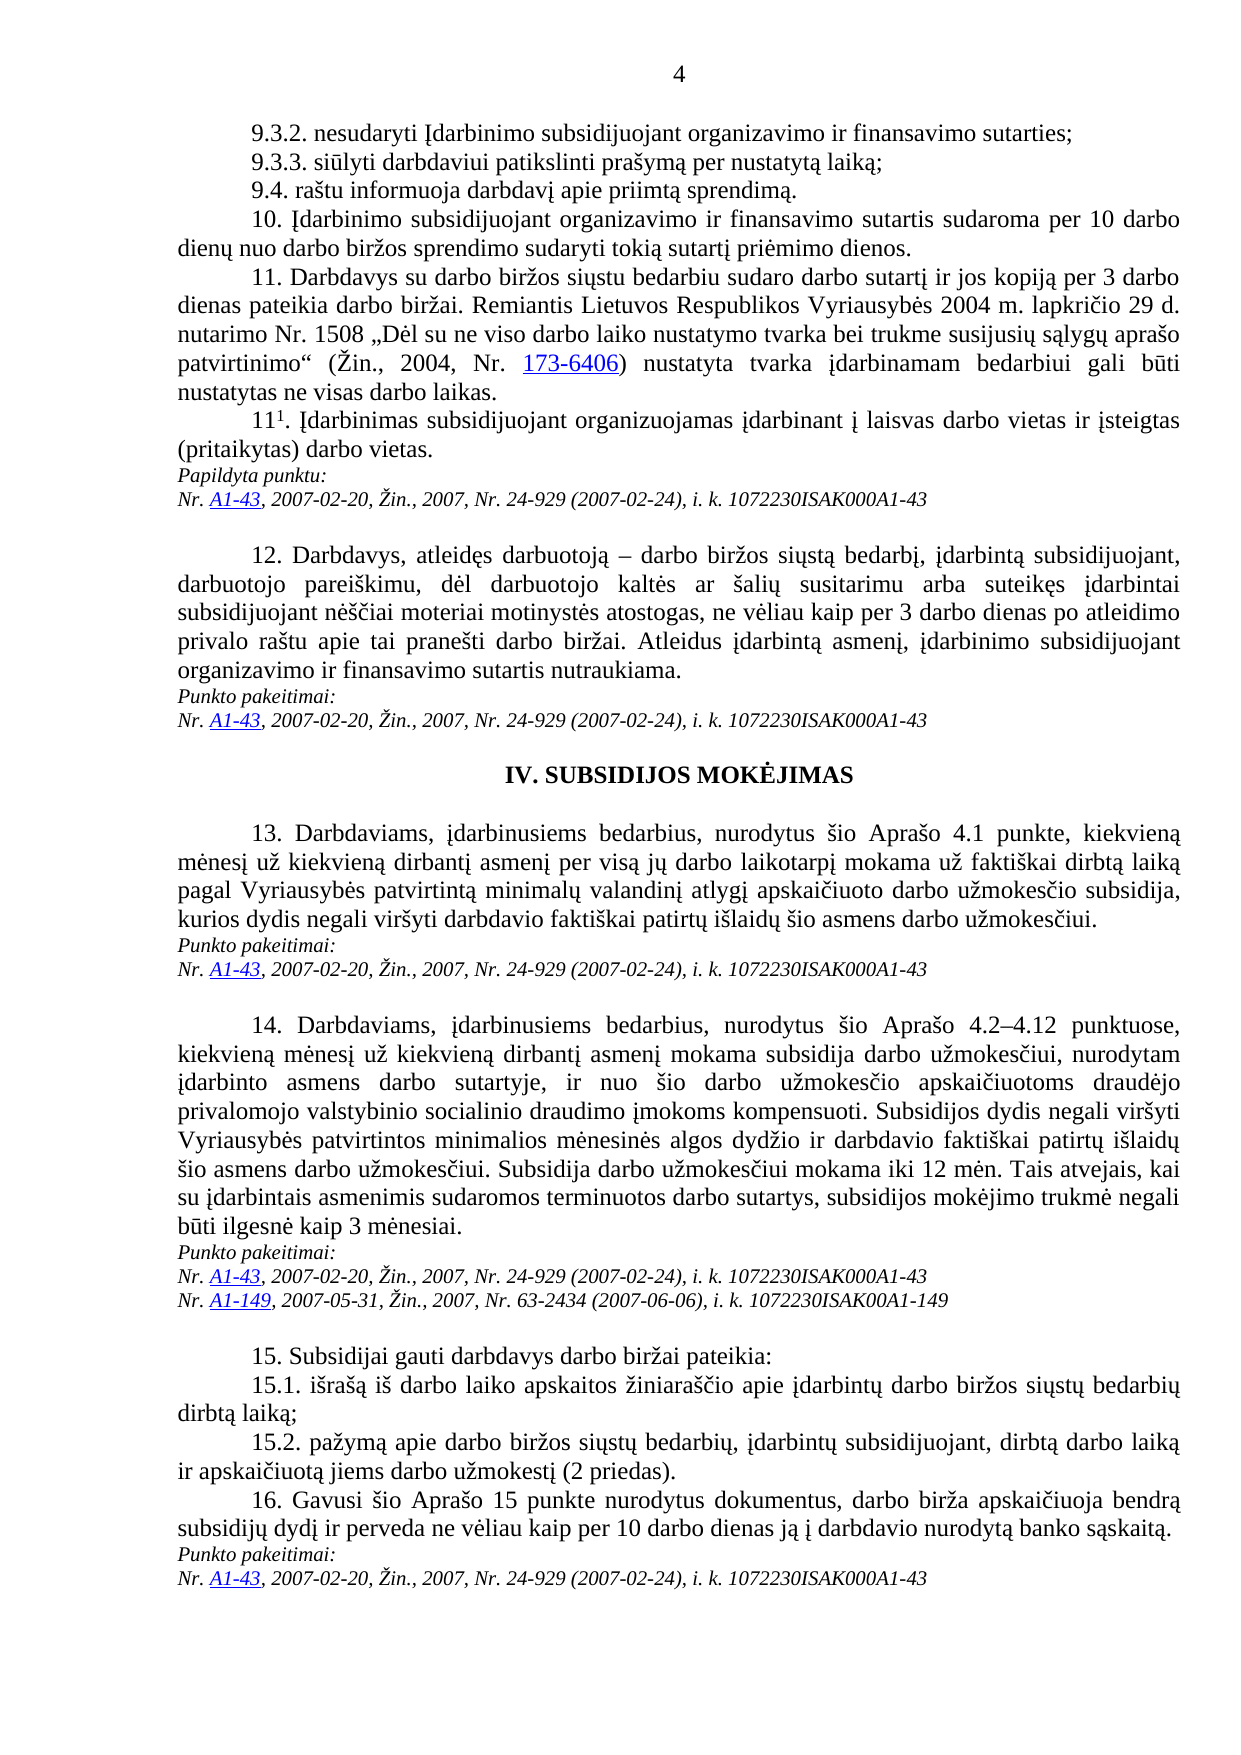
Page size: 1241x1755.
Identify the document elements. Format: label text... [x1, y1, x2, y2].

text 16. Gavusi šio Aprašo 15 punkte nurodytus dokumentus, darbo birža apskaičiuoja bendrą subsidijų dydį ir perveda ne vėliau kaip per 10 darbo dienas ją į darbdavio nurodytą banko sąskaitą. [177, 1485, 1181, 1542]
text Punkto pakeitimai: [177, 933, 1181, 957]
text Nr. A1-43, 2007-02-20, Žin., 2007, Nr. 24-929 (2007-02-24), i. k. 1072230ISAK000A1-43 [177, 1566, 1181, 1590]
text Nr. A1-43, 2007-02-20, Žin., 2007, Nr. 24-929 (2007-02-24), i. k. 1072230ISAK000A1-43 [177, 487, 1181, 511]
text Punkto pakeitimai: [177, 1542, 1181, 1566]
text 9.4. raštu informuoja darbdavį apie priimtą sprendimą. [177, 176, 1181, 204]
text 15.2. pažymą apie darbo biržos siųstų bedarbių, įdarbintų subsidijuojant, dirbtą darbo laiką ir apskaičiuotą jiems darbo užmokestį (2 priedas). [177, 1427, 1181, 1485]
text Punkto pakeitimai: [177, 684, 1181, 708]
text 11. Darbdavys su darbo biržos siųstu bedarbiu sudaro darbo sutartį ir jos kopiją per 3 darbo dienas pateikia darbo biržai. Remiantis Lietuvos Respublikos Vyriausybės 2004 m. lapkričio 29 d. nutarimo Nr. 1508 „Dėl su ne viso darbo laiko nustatymo tvarka bei trukme susijusių sąlygų aprašo patvirtinimo“ (Žin., 2004, Nr. 173-6406) nustatyta tvarka įdarbinamam bedarbiui gali būti nustatytas ne visas darbo laikas. [177, 262, 1181, 406]
text 12. Darbdavys, atleidęs darbuotoją – darbo biržos siųstą bedarbį, įdarbintą subsidijuojant, darbuotojo pareiškimu, dėl darbuotojo kaltės ar šalių susitarimu arba suteikęs įdarbintai subsidijuojant nėščiai moteriai motinystės atostogas, ne vėliau kaip per 3 darbo dienas po atleidimo privalo raštu apie tai pranešti darbo biržai. Atleidus įdarbintą asmenį, įdarbinimo subsidijuojant organizavimo ir finansavimo sutartis nutraukiama. [177, 540, 1181, 684]
text 111. Įdarbinimas subsidijuojant organizuojamas įdarbinant į laisvas darbo vietas ir įsteigtas (pritaikytas) darbo vietas. [177, 406, 1181, 463]
text IV. SUBSIDIJOS MOKĖJIMAS [177, 761, 1181, 789]
text 13. Darbdaviams, įdarbinusiems bedarbius, nurodytus šio Aprašo 4.1 punkte, kiekvieną mėnesį už kiekvieną dirbantį asmenį per visą jų darbo laikotarpį mokama už faktiškai dirbtą laiką pagal Vyriausybės patvirtintą minimalų valandinį atlygį apskaičiuoto darbo užmokesčio subsidija, kurios dydis negali viršyti darbdavio faktiškai patirtų išlaidų šio asmens darbo užmokesčiui. [177, 818, 1181, 933]
text 9.3.2. nesudaryti Įdarbinimo subsidijuojant organizavimo ir finansavimo sutarties; [177, 118, 1181, 147]
text Papildyta punktu: [177, 463, 1181, 487]
text 10. Įdarbinimo subsidijuojant organizavimo ir finansavimo sutartis sudaroma per 10 darbo dienų nuo darbo biržos sprendimo sudaryti tokią sutartį priėmimo dienos. [177, 204, 1181, 262]
text 15. Subsidijai gauti darbdavys darbo biržai pateikia: [177, 1341, 1181, 1370]
text 15.1. išrašą iš darbo laiko apskaitos žiniaraščio apie įdarbintų darbo biržos siųstų bedarbių dirbtą laiką; [177, 1370, 1181, 1427]
text Punkto pakeitimai: [177, 1240, 1181, 1264]
text Nr. A1-43, 2007-02-20, Žin., 2007, Nr. 24-929 (2007-02-24), i. k. 1072230ISAK000A1-43 [177, 957, 1181, 981]
text Nr. A1-149, 2007-05-31, Žin., 2007, Nr. 63-2434 (2007-06-06), i. k. 1072230ISAK00A1-149 [177, 1288, 1181, 1312]
text Nr. A1-43, 2007-02-20, Žin., 2007, Nr. 24-929 (2007-02-24), i. k. 1072230ISAK000A1-43 [177, 1264, 1181, 1288]
text 9.3.3. siūlyti darbdaviui patikslinti prašymą per nustatytą laiką; [177, 147, 1181, 176]
text 14. Darbdaviams, įdarbinusiems bedarbius, nurodytus šio Aprašo 4.2–4.12 punktuose, kiekvieną mėnesį už kiekvieną dirbantį asmenį mokama subsidija darbo užmokesčiui, nurodytam įdarbinto asmens darbo sutartyje, ir nuo šio darbo užmokesčio apskaičiuotoms draudėjo privalomojo valstybinio socialinio draudimo įmokoms kompensuoti. Subsidijos dydis negali viršyti Vyriausybės patvirtintos minimalios mėnesinės algos dydžio ir darbdavio faktiškai patirtų išlaidų šio asmens darbo užmokesčiui. Subsidija darbo užmokesčiui mokama iki 12 mėn. Tais atvejais, kai su įdarbintais asmenimis sudaromos terminuotos darbo sutartys, subsidijos mokėjimo trukmė negali būti ilgesnė kaip 3 mėnesiai. [177, 1010, 1181, 1240]
text Nr. A1-43, 2007-02-20, Žin., 2007, Nr. 24-929 (2007-02-24), i. k. 1072230ISAK000A1-43 [177, 708, 1181, 732]
